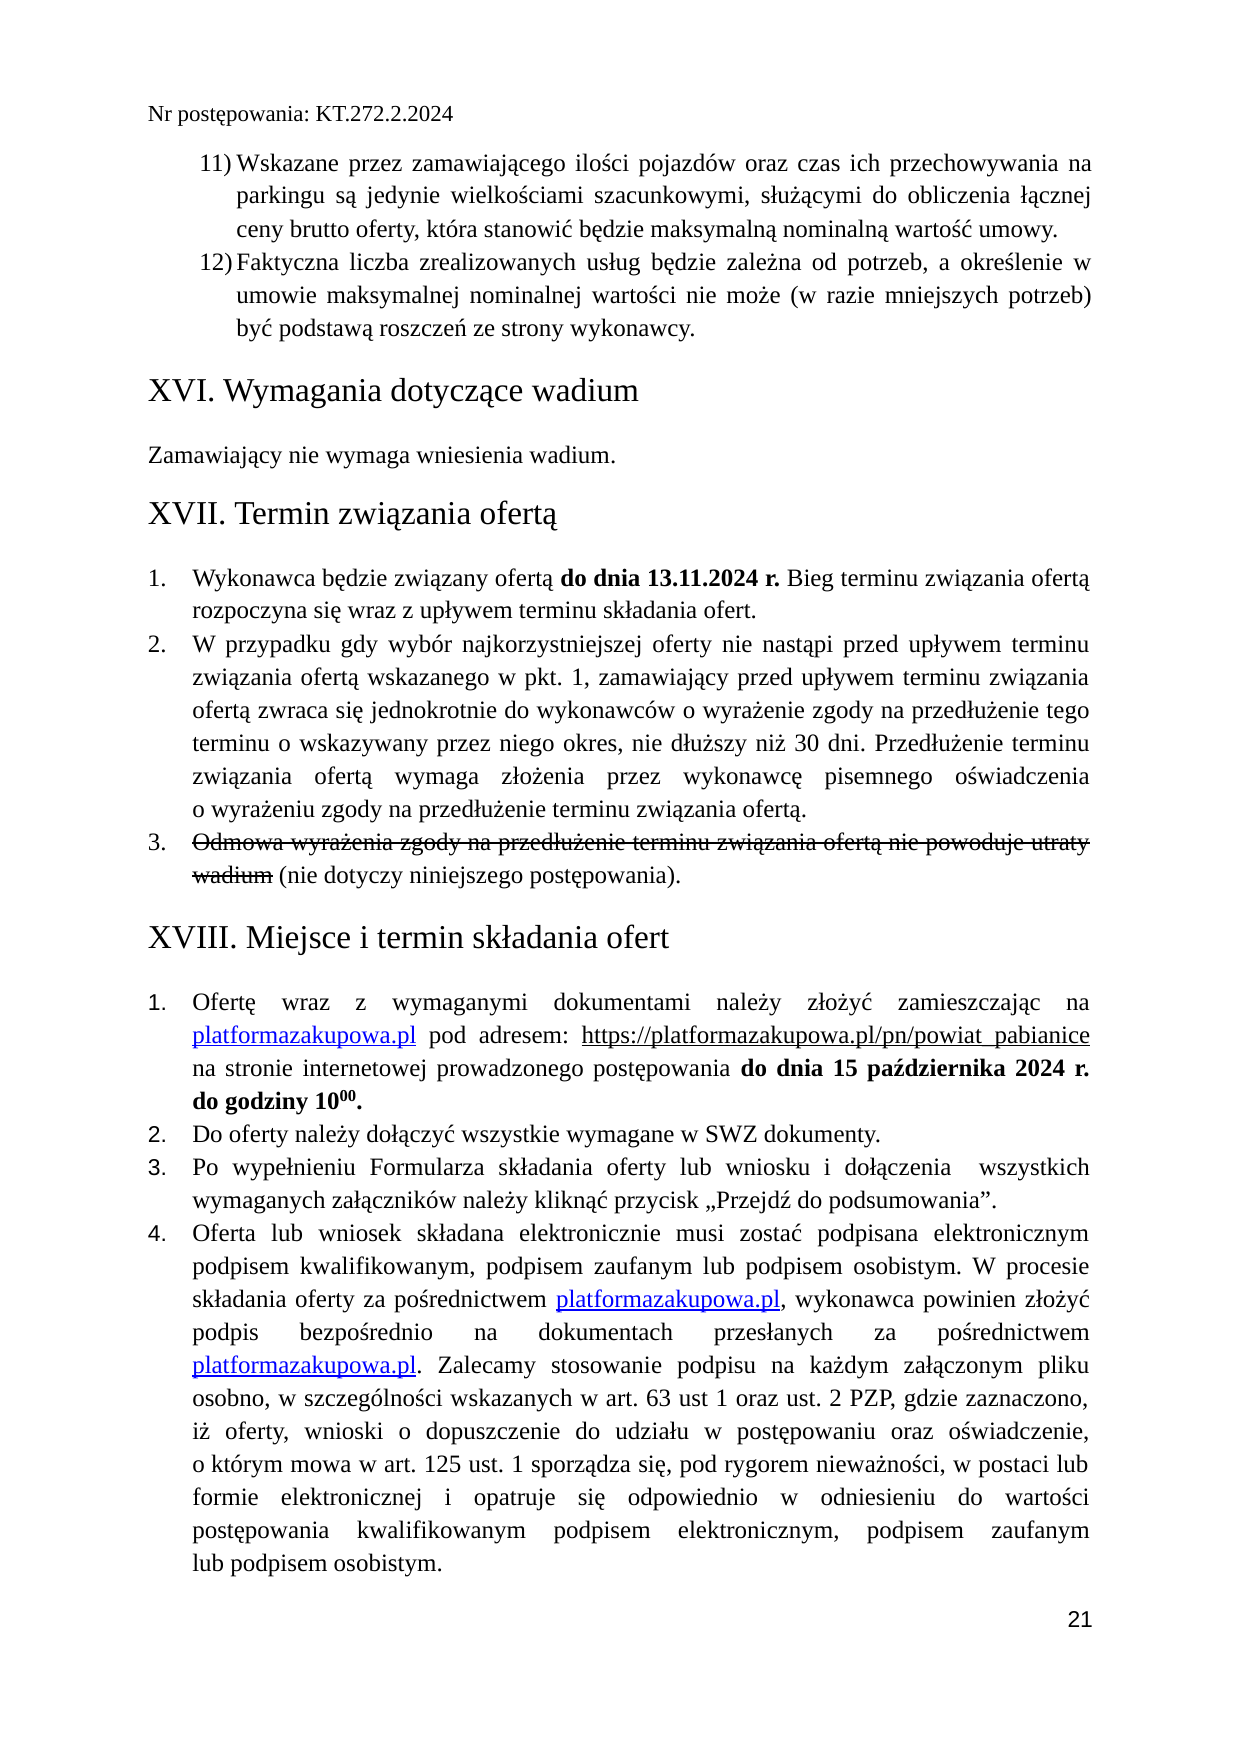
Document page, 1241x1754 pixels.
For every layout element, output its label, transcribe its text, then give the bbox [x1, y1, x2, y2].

list Odmowa wyrażenia zgody na przedłużenie terminu związania ofertą nie powoduje utraty wadium (nie dotyczy niniejszego postępowania). [148, 827, 1090, 888]
subtitle XVII. Termin związania ofertą [148, 493, 1093, 532]
list Faktyczna liczba zrealizowanych usług będzie zależna od potrzeb, a określenie w umowie maksymalnej nominalnej wartości nie może (w razie mniejszych potrzeb) być podstawą roszczeń ze strony wykonawcy. [199, 247, 1093, 341]
list Ofertę wraz z wymaganymi dokumentami należy złożyć zamieszczając na platformazakupowa.pl pod adresem: https://platformazakupowa.pl/pn/powiat_pabianice na stronie internetowej prowadzonego postępowania do dnia 15 października 2024 r. do godziny 1000. [148, 987, 1090, 1115]
list Wykonawca będzie związany ofertą do dnia 13.11.2024 r. Bieg terminu związania ofertą rozpoczyna się wraz z upływem terminu składania ofert. [148, 563, 1090, 624]
subtitle XVI. Wymagania dotyczące wadium [148, 371, 1093, 409]
list Do oferty należy dołączyć wszystkie wymagane w SWZ dokumenty. [148, 1119, 1090, 1148]
list Wskazane przez zamawiającego ilości pojazdów oraz czas ich przechowywania na parkingu są jedynie wielkościami szacunkowymi, służącymi do obliczenia łącznej ceny brutto oferty, która stanowić będzie maksymalną nominalną wartość umowy. [199, 148, 1093, 242]
list Po wypełnieniu Formularza składania oferty lub wniosku i dołączenia wszystkich wymaganych załączników należy kliknąć przycisk „Przejdź do podsumowania”. [148, 1152, 1090, 1214]
list W przypadku gdy wybór najkorzystniejszej oferty nie nastąpi przed upływem terminu związania ofertą wskazanego w pkt. 1, zamawiający przed upływem terminu związania ofertą zwraca się jednokrotnie do wykonawców o wyrażenie zgody na przedłużenie tego terminu o wskazywany przez niego okres, nie dłuższy niż 30 dni. Przedłużenie terminu związania ofertą wymaga złożenia przez wykonawcę pisemnego oświadczenia o wyrażeniu zgody na przedłużenie terminu związania ofertą. [148, 629, 1090, 822]
subtitle XVIII. Miejsce i termin składania ofert [148, 918, 1093, 956]
list Oferta lub wniosek składana elektronicznie musi zostać podpisana elektronicznym podpisem kwalifikowanym, podpisem zaufanym lub podpisem osobistym. W procesie składania oferty za pośrednictwem platformazakupowa.pl, wykonawca powinien złożyć podpis bezpośrednio na dokumentach przesłanych za pośrednictwem platformazakupowa.pl. Zalecamy stosowanie podpisu na każdym załączonym pliku osobno, w szczególności wskazanych w art. 63 ust 1 oraz ust. 2 PZP, gdzie zaznaczono, iż oferty, wnioski o dopuszczenie do udziału w postępowaniu oraz oświadczenie, o którym mowa w art. 125 ust. 1 sporządza się, pod rygorem nieważności, w postaci lub formie elektronicznej i opatruje się odpowiednio w odniesieniu do wartości postępowania kwalifikowanym podpisem elektronicznym, podpisem zaufanym lub podpisem osobistym. [148, 1218, 1090, 1577]
text Zamawiający nie wymaga wniesienia wadium. [148, 440, 1093, 468]
